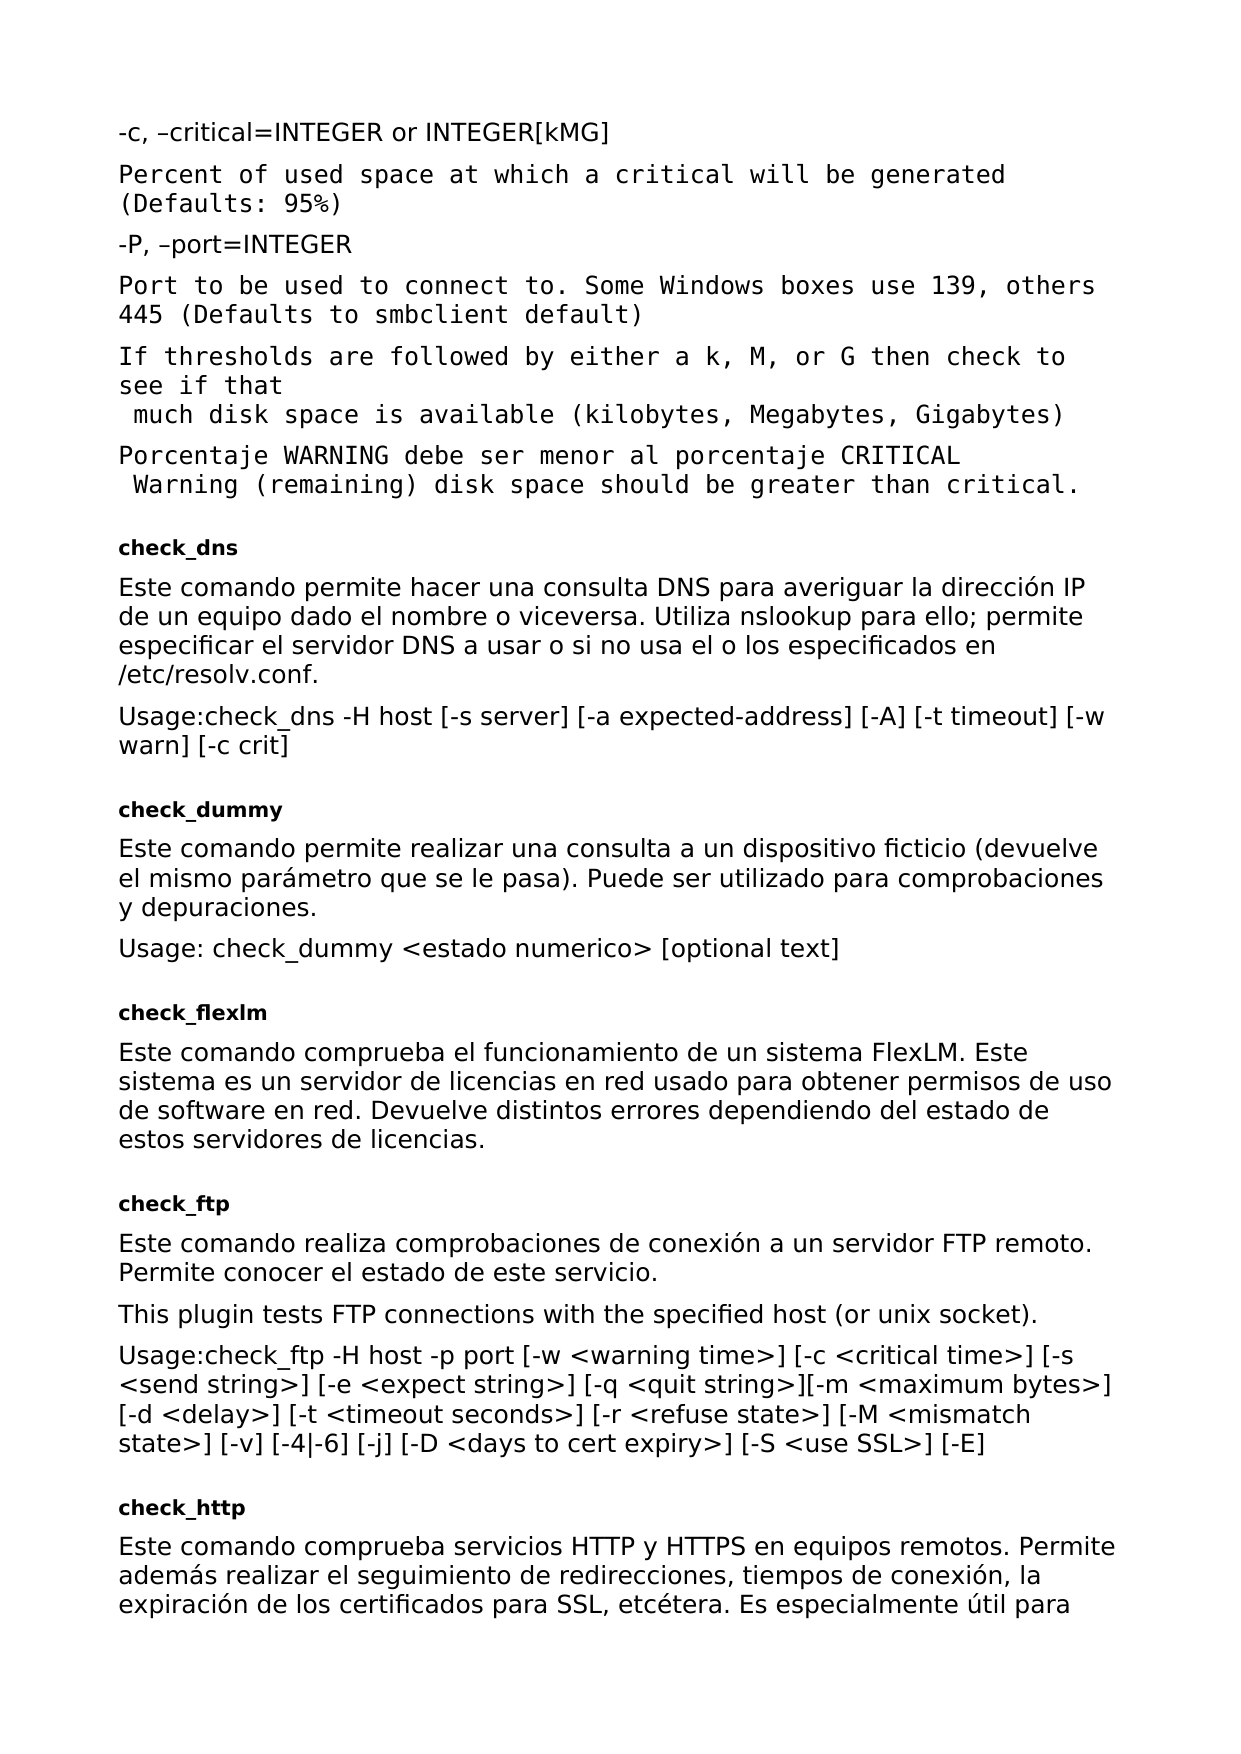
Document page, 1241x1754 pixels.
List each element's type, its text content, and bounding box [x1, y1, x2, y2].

subtitle check_flexlm [118, 1001, 1122, 1026]
text Este comando comprueba servicios HTTP y HTTPS en equipos remotos. Permite además realizar el seguimiento de redirecciones, tiempos de conexión, la expiración de los certificados para SSL, etcétera. Es especialmente útil para [118, 1532, 1122, 1620]
text Este comando permite realizar una consulta a un dispositivo ficticio (devuelve el mismo parámetro que se le pasa). Puede ser utilizado para comprobaciones y depuraciones. [118, 834, 1122, 922]
text Usage: check_dummy <estado numerico> [optional text] [118, 934, 1122, 964]
subtitle check_http [118, 1496, 1122, 1520]
subtitle check_dns [118, 536, 1122, 560]
text Percent of used space at which a critical will be generated (Defaults: 95%) [118, 160, 1122, 218]
subtitle check_dummy [118, 798, 1122, 822]
text -P, –port=INTEGER [118, 230, 1122, 259]
text -c, –critical=INTEGER or INTEGER[kMG] [118, 118, 1122, 147]
text Este comando comprueba el funcionamiento de un sistema FlexLM. Este sistema es un servidor de licencias en red usado para obtener permisos de uso de software en red. Devuelve distintos errores dependiendo del estado de estos servidores de licencias. [118, 1038, 1122, 1155]
text Este comando realiza comprobaciones de conexión a un servidor FTP remoto. Permite conocer el estado de este servicio. [118, 1229, 1122, 1287]
text Usage:check_ftp -H host -p port [-w <warning time>] [-c <critical time>] [-s <send string>] [-e <expect string>] [-q <quit string>][-m <maximum bytes>] [-d <delay>] [-t <timeout seconds>] [-r <refuse state>] [-M <mismatch state>] [-v] [-4|-6] [-j] [-D <days to cert expiry>] [-S <use SSL>] [-E] [118, 1341, 1122, 1458]
text Usage:check_dns -H host [-s server] [-a expected-address] [-A] [-t timeout] [-w warn] [-c crit] [118, 702, 1122, 760]
text Port to be used to connect to. Some Windows boxes use 139, others 445 (Defaults to smbclient default) [118, 272, 1122, 330]
text This plugin tests FTP connections with the specified host (or unix socket). [118, 1300, 1122, 1329]
subtitle check_ftp [118, 1192, 1122, 1216]
text If thresholds are followed by either a k, M, or G then check to see if that much disk space is available (kilobytes, Megabytes, Gigabytes) [118, 342, 1122, 429]
text Este comando permite hacer una consulta DNS para averiguar la dirección IP de un equipo dado el nombre o viceversa. Utiliza nslookup para ello; permite especificar el servidor DNS a usar o si no usa el o los especificados en /etc/resolv.conf. [118, 573, 1122, 689]
text Porcentaje WARNING debe ser menor al porcentaje CRITICAL Warning (remaining) disk space should be greater than critical. [118, 441, 1122, 499]
